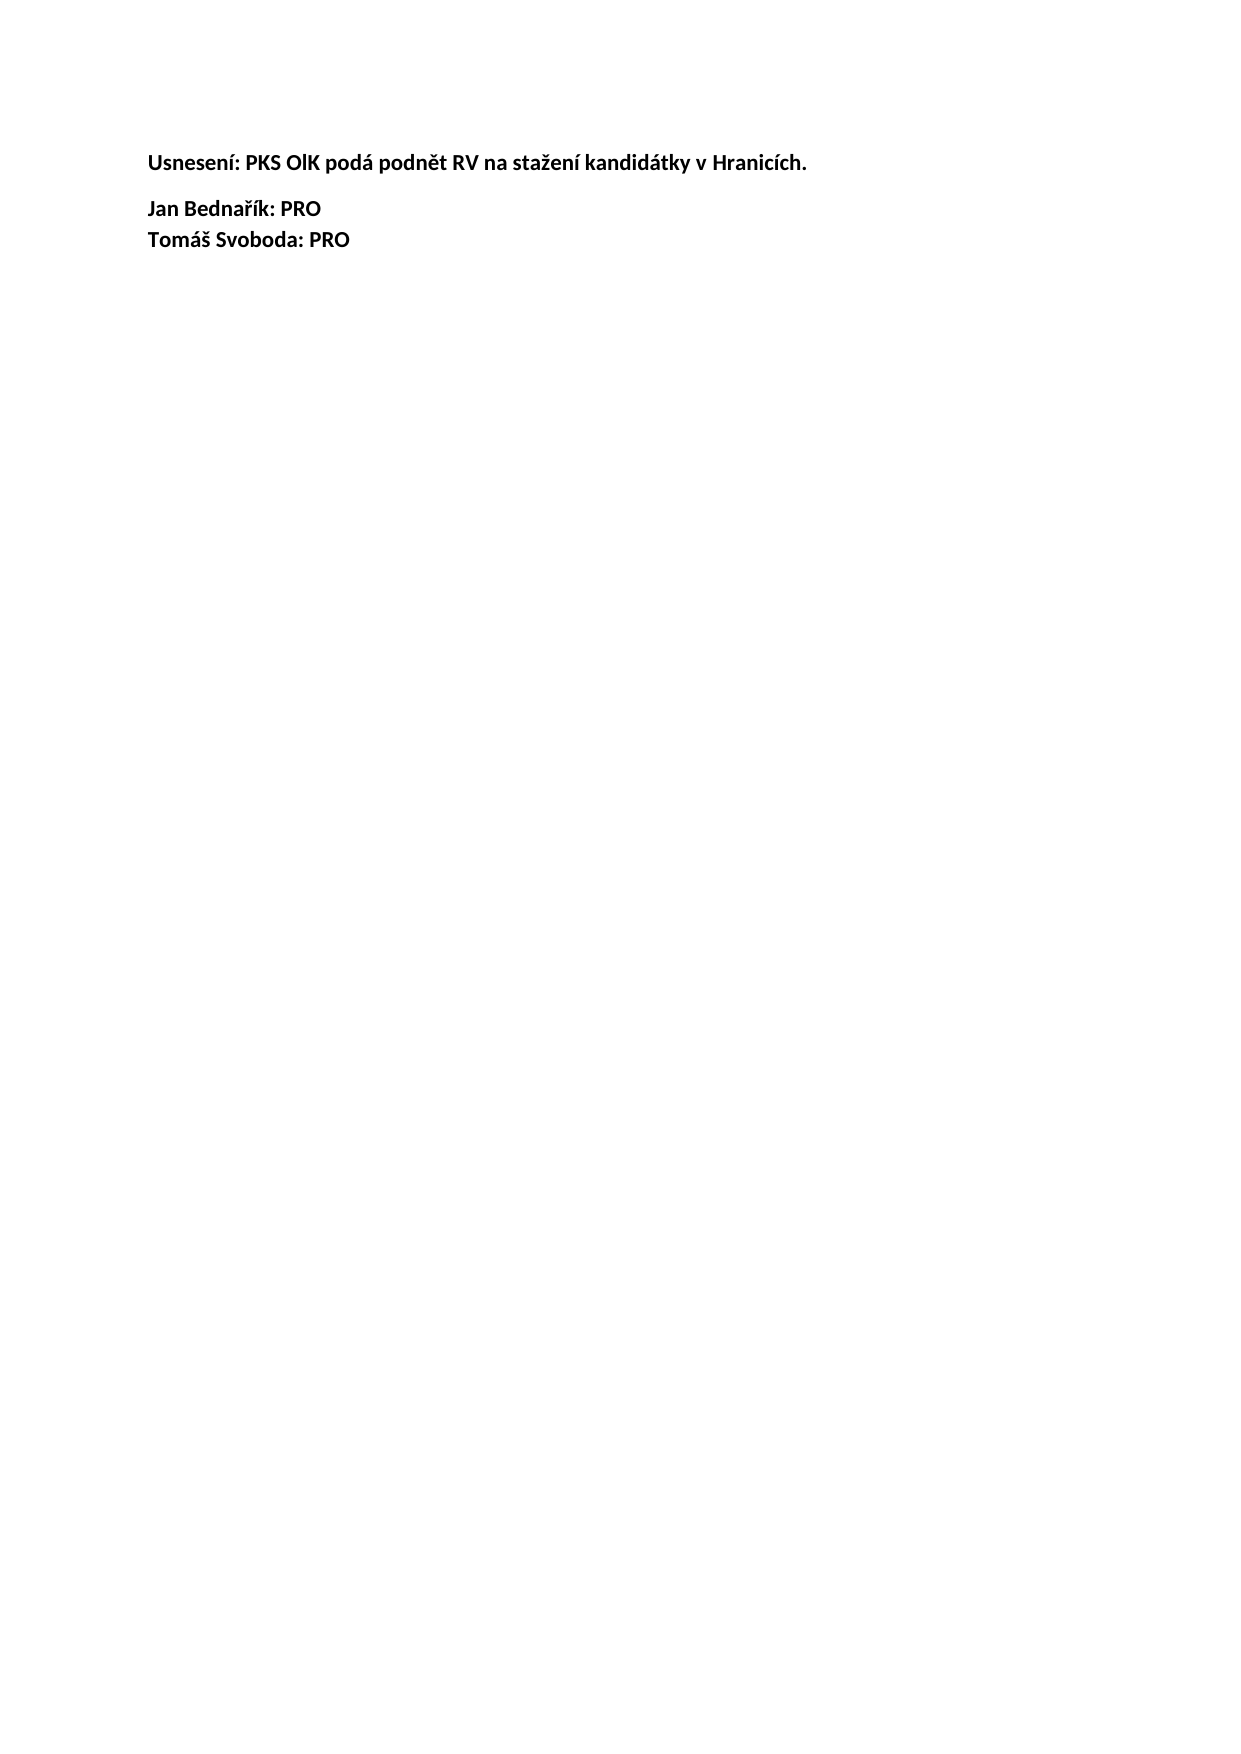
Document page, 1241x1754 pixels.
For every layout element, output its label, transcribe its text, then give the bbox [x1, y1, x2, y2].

text Jan Bednařík: PRO Tomáš Svoboda: PRO [148, 194, 1093, 253]
text Usnesení: PKS OlK podá podnět RV na stažení kandidátky v Hranicích. [148, 148, 1093, 176]
